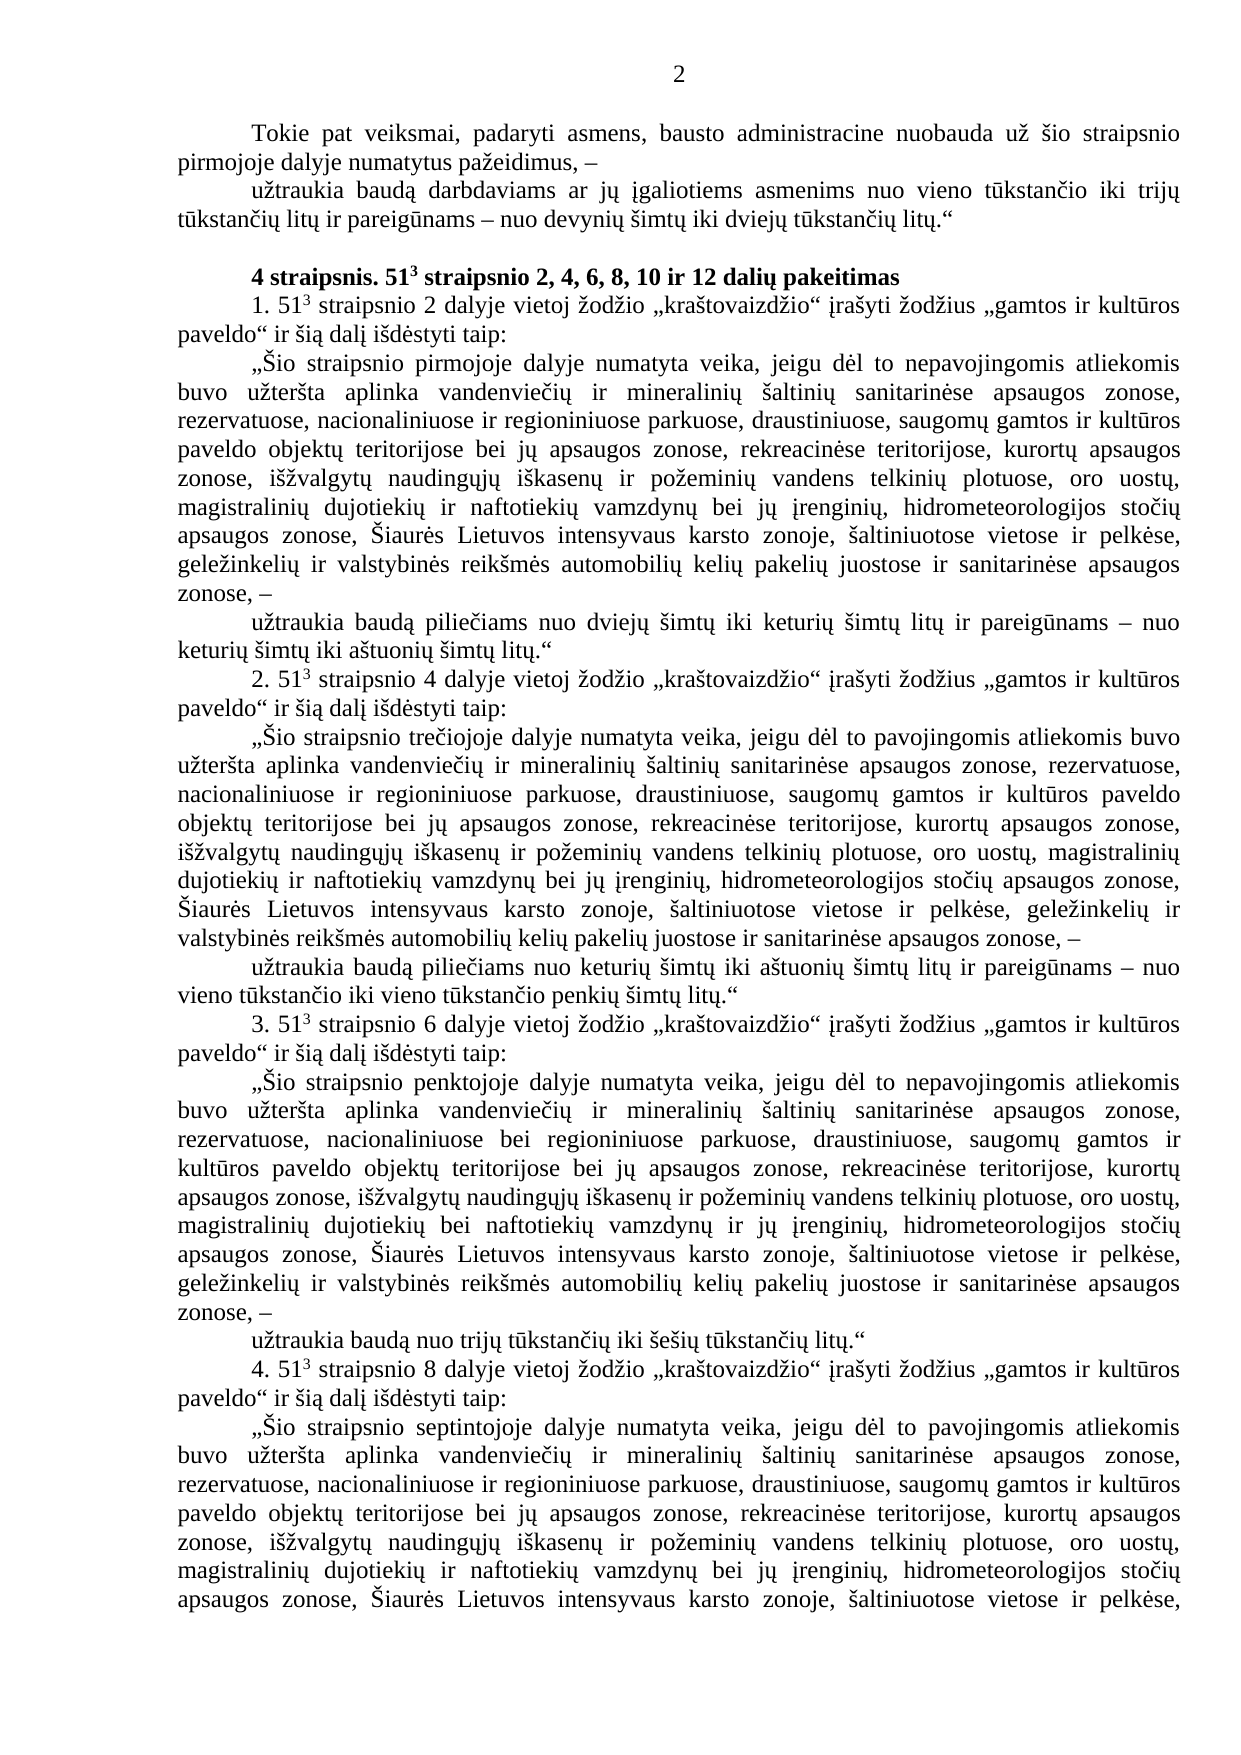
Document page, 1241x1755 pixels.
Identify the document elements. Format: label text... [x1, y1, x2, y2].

text „Šio straipsnio penktojoje dalyje numatyta veika, jeigu dėl to nepavojingomis atliekomis buvo užteršta aplinka vandenviečių ir mineralinių šaltinių sanitarinėse apsaugos zonose, rezervatuose, nacionaliniuose bei regioniniuose parkuose, draustiniuose, saugomų gamtos ir kultūros paveldo objektų teritorijose bei jų apsaugos zonose, rekreacinėse teritorijose, kurortų apsaugos zonose, išžvalgytų naudingųjų iškasenų ir požeminių vandens telkinių plotuose, oro uostų, magistralinių dujotiekių bei naftotiekių vamzdynų ir jų įrenginių, hidrometeorologijos stočių apsaugos zonose, Šiaurės Lietuvos intensyvaus karsto zonoje, šaltiniuotose vietose ir pelkėse, geležinkelių ir valstybinės reikšmės automobilių kelių pakelių juostose ir sanitarinėse apsaugos zonose, – [177, 1067, 1181, 1326]
text 3. 513 straipsnio 6 dalyje vietoj žodžio „kraštovaizdžio“ įrašyti žodžius „gamtos ir kultūros paveldo“ ir šią dalį išdėstyti taip: [177, 1009, 1181, 1067]
text 2. 513 straipsnio 4 dalyje vietoj žodžio „kraštovaizdžio“ įrašyti žodžius „gamtos ir kultūros paveldo“ ir šią dalį išdėstyti taip: [177, 664, 1181, 722]
text užtraukia baudą darbdaviams ar jų įgaliotiems asmenims nuo vieno tūkstančio iki trijų tūkstančių litų ir pareigūnams – nuo devynių šimtų iki dviejų tūkstančių litų.“ [177, 176, 1181, 233]
text Tokie pat veiksmai, padaryti asmens, bausto administracine nuobauda už šio straipsnio pirmojoje dalyje numatytus pažeidimus, – [177, 118, 1181, 176]
text užtraukia baudą nuo trijų tūkstančių iki šešių tūkstančių litų.“ [177, 1326, 1181, 1354]
text užtraukia baudą piliečiams nuo keturių šimtų iki aštuonių šimtų litų ir pareigūnams – nuo vieno tūkstančio iki vieno tūkstančio penkių šimtų litų.“ [177, 952, 1181, 1009]
text 4. 513 straipsnio 8 dalyje vietoj žodžio „kraštovaizdžio“ įrašyti žodžius „gamtos ir kultūros paveldo“ ir šią dalį išdėstyti taip: [177, 1354, 1181, 1412]
text 1. 513 straipsnio 2 dalyje vietoj žodžio „kraštovaizdžio“ įrašyti žodžius „gamtos ir kultūros paveldo“ ir šią dalį išdėstyti taip: [177, 291, 1181, 348]
text užtraukia baudą piliečiams nuo dviejų šimtų iki keturių šimtų litų ir pareigūnams – nuo keturių šimtų iki aštuonių šimtų litų.“ [177, 607, 1181, 664]
text „Šio straipsnio pirmojoje dalyje numatyta veika, jeigu dėl to nepavojingomis atliekomis buvo užteršta aplinka vandenviečių ir mineralinių šaltinių sanitarinėse apsaugos zonose, rezervatuose, nacionaliniuose ir regioniniuose parkuose, draustiniuose, saugomų gamtos ir kultūros paveldo objektų teritorijose bei jų apsaugos zonose, rekreacinėse teritorijose, kurortų apsaugos zonose, išžvalgytų naudingųjų iškasenų ir požeminių vandens telkinių plotuose, oro uostų, magistralinių dujotiekių ir naftotiekių vamzdynų bei jų įrenginių, hidrometeorologijos stočių apsaugos zonose, Šiaurės Lietuvos intensyvaus karsto zonoje, šaltiniuotose vietose ir pelkėse, geležinkelių ir valstybinės reikšmės automobilių kelių pakelių juostose ir sanitarinėse apsaugos zonose, – [177, 348, 1181, 607]
text „Šio straipsnio trečiojoje dalyje numatyta veika, jeigu dėl to pavojingomis atliekomis buvo užteršta aplinka vandenviečių ir mineralinių šaltinių sanitarinėse apsaugos zonose, rezervatuose, nacionaliniuose ir regioniniuose parkuose, draustiniuose, saugomų gamtos ir kultūros paveldo objektų teritorijose bei jų apsaugos zonose, rekreacinėse teritorijose, kurortų apsaugos zonose, išžvalgytų naudingųjų iškasenų ir požeminių vandens telkinių plotuose, oro uostų, magistralinių dujotiekių ir naftotiekių vamzdynų bei jų įrenginių, hidrometeorologijos stočių apsaugos zonose, Šiaurės Lietuvos intensyvaus karsto zonoje, šaltiniuotose vietose ir pelkėse, geležinkelių ir valstybinės reikšmės automobilių kelių pakelių juostose ir sanitarinėse apsaugos zonose, – [177, 722, 1181, 952]
text 4 straipsnis. 513 straipsnio 2, 4, 6, 8, 10 ir 12 dalių pakeitimas [177, 262, 1181, 291]
text „Šio straipsnio septintojoje dalyje numatyta veika, jeigu dėl to pavojingomis atliekomis buvo užteršta aplinka vandenviečių ir mineralinių šaltinių sanitarinėse apsaugos zonose, rezervatuose, nacionaliniuose ir regioniniuose parkuose, draustiniuose, saugomų gamtos ir kultūros paveldo objektų teritorijose bei jų apsaugos zonose, rekreacinėse teritorijose, kurortų apsaugos zonose, išžvalgytų naudingųjų iškasenų ir požeminių vandens telkinių plotuose, oro uostų, magistralinių dujotiekių ir naftotiekių vamzdynų bei jų įrenginių, hidrometeorologijos stočių apsaugos zonose, Šiaurės Lietuvos intensyvaus karsto zonoje, šaltiniuotose vietose ir pelkėse, [177, 1412, 1181, 1613]
